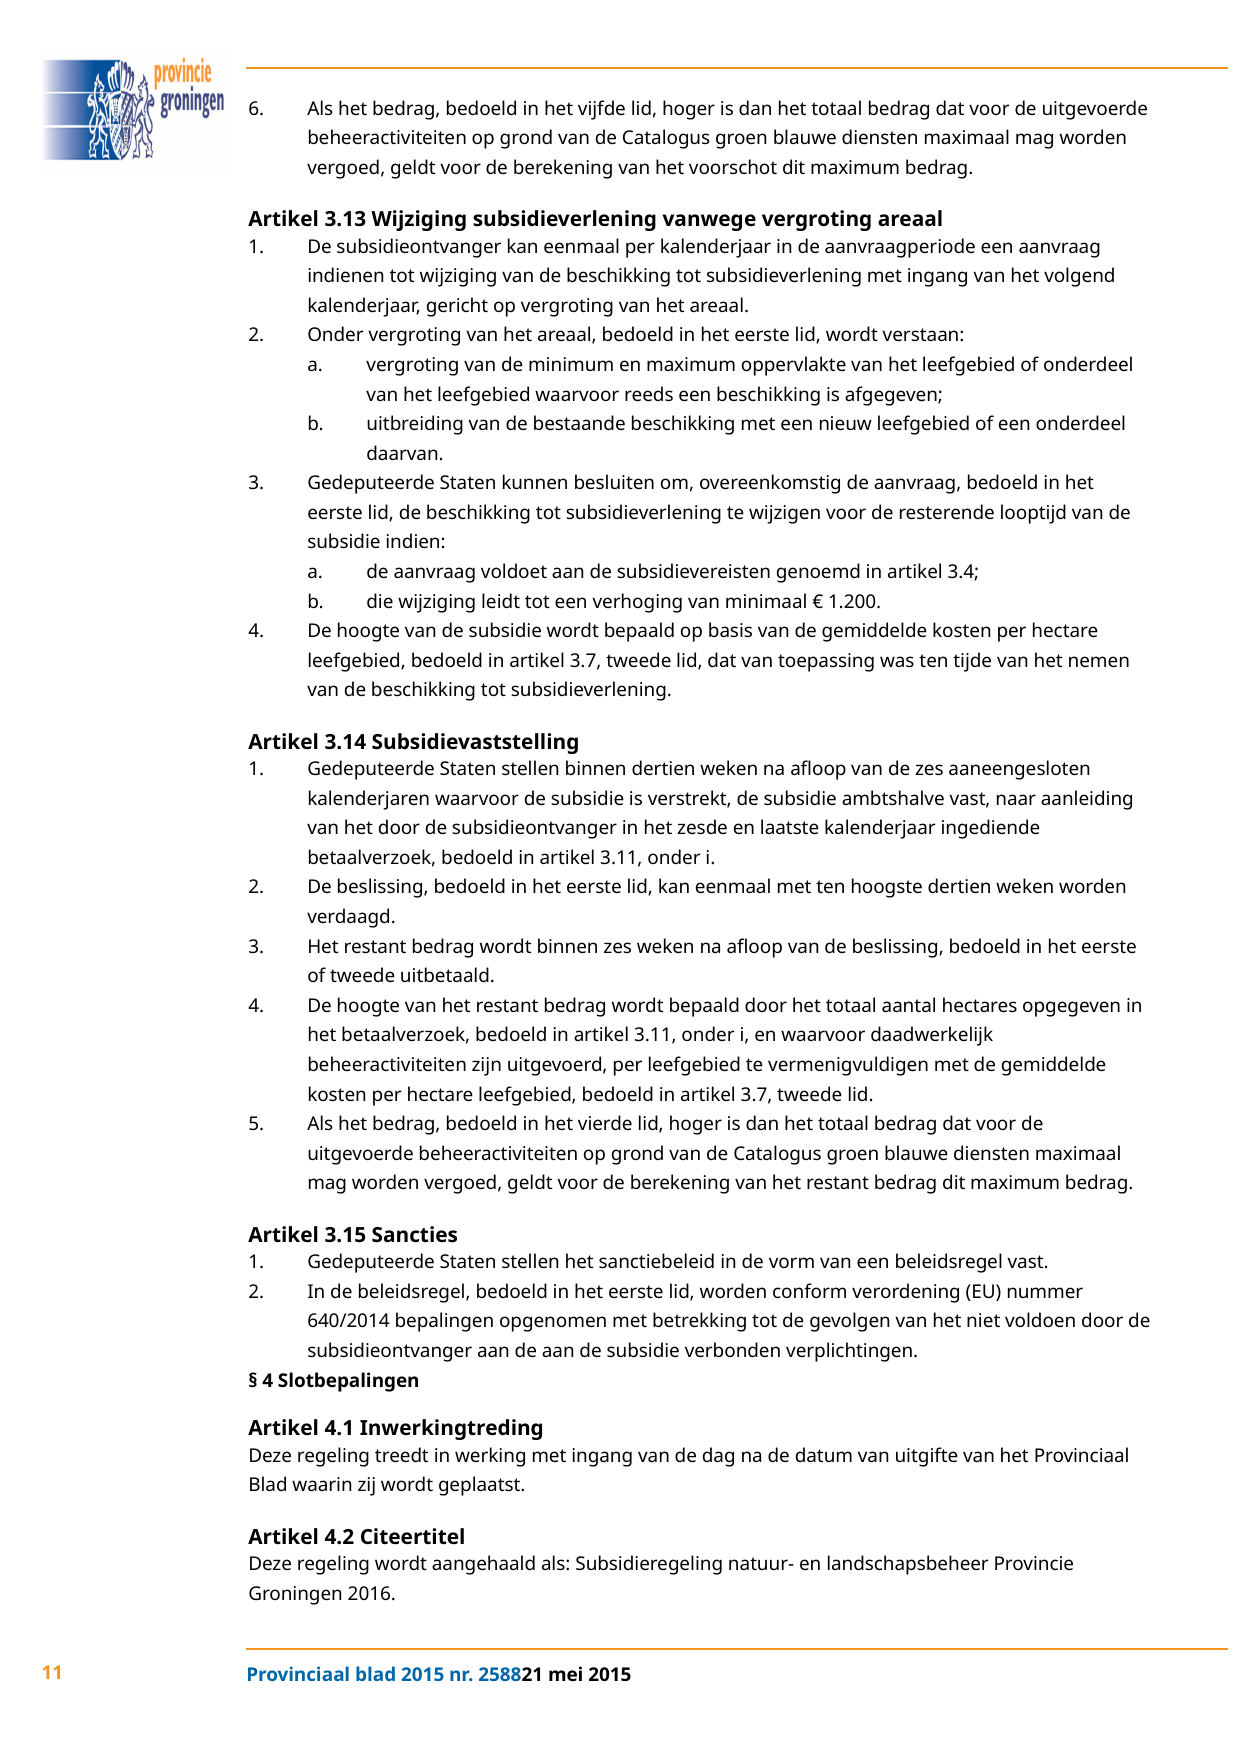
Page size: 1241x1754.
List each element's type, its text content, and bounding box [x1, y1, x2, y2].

list Als het bedrag, bedoeld in het vijfde lid, hoger is dan het totaal bedrag dat voor de uitgevoerde beheeractiviteiten op grond van de Catalogus groen blauwe diensten maximaal mag worden vergoed, geldt voor de berekening van het voorschot dit maximum bedrag. [248, 95, 1152, 180]
text Artikel 3.14 Subsidievaststelling [248, 727, 1152, 755]
text Artikel 3.13 Wijziging subsidieverlening vanwege vergroting areaal [248, 204, 1152, 233]
list die wijziging leidt tot een verhoging van minimaal € 1.200. [307, 588, 1152, 613]
list vergroting van de minimum en maximum oppervlakte van het leefgebied of onderdeel van het leefgebied waarvoor reeds een beschikking is afgegeven; [307, 351, 1152, 406]
list De hoogte van de subsidie wordt bepaald op basis van de gemiddelde kosten per hectare leefgebied, bedoeld in artikel 3.7, tweede lid, dat van toepassing was ten tijde van het nemen van de beschikking tot subsidieverlening. [248, 617, 1152, 702]
list Gedeputeerde Staten stellen binnen dertien weken na afloop van de zes aaneengesloten kalenderjaren waarvoor de subsidie is verstrekt, de subsidie ambtshalve vast, naar aanleiding van het door de subsidieontvanger in het zesde en laatste kalenderjaar ingediende betaalverzoek, bedoeld in artikel 3.11, onder i. [248, 755, 1152, 870]
list Onder vergroting van het areaal, bedoeld in het eerste lid, wordt verstaan: [248, 322, 1152, 347]
picture [41, 47, 231, 172]
list In de beleidsregel, bedoeld in het eerste lid, worden conform verordening (EU) nummer 640/2014 bepalingen opgenomen met betrekking tot de gevolgen van het niet voldoen door de subsidieontvanger aan de aan de subsidie verbonden verplichtingen. [248, 1278, 1152, 1363]
list De hoogte van het restant bedrag wordt bepaald door het totaal aantal hectares opgegeven in het betaalverzoek, bedoeld in artikel 3.11, onder i, en waarvoor daadwerkelijk beheeractiviteiten zijn uitgevoerd, per leefgebied te vermenigvuldigen met de gemiddelde kosten per hectare leefgebied, bedoeld in artikel 3.7, tweede lid. [248, 992, 1152, 1107]
text Artikel 4.2 Citeertitel [248, 1522, 1152, 1550]
list de aanvraag voldoet aan de subsidievereisten genoemd in artikel 3.4; [307, 558, 1152, 584]
list Gedeputeerde Staten stellen het sanctiebeleid in de vorm van een beleidsregel vast. [248, 1248, 1152, 1274]
text Artikel 4.1 Inwerkingtreding [248, 1413, 1152, 1442]
list Gedeputeerde Staten kunnen besluiten om, overeenkomstig de aanvraag, bedoeld in het eerste lid, de beschikking tot subsidieverlening te wijzigen voor de resterende looptijd van de subsidie indien: [248, 469, 1152, 554]
text Deze regeling treedt in werking met ingang van de dag na de datum van uitgifte van het Provinciaal Blad waarin zij wordt geplaatst. [248, 1442, 1152, 1497]
text Artikel 3.15 Sancties [248, 1220, 1152, 1248]
text § 4 Slotbepalingen [248, 1367, 1152, 1392]
list De beslissing, bedoeld in het eerste lid, kan eenmaal met ten hoogste dertien weken worden verdaagd. [248, 874, 1152, 929]
list uitbreiding van de bestaande beschikking met een nieuw leefgebied of een onderdeel daarvan. [307, 410, 1152, 466]
list Het restant bedrag wordt binnen zes weken na afloop van de beslissing, bedoeld in het eerste of tweede uitbetaald. [248, 933, 1152, 988]
text Deze regeling wordt aangehaald als: Subsidieregeling natuur- en landschapsbeheer Provincie Groningen 2016. [248, 1550, 1152, 1606]
list Als het bedrag, bedoeld in het vierde lid, hoger is dan het totaal bedrag dat voor de uitgevoerde beheeractiviteiten op grond van de Catalogus groen blauwe diensten maximaal mag worden vergoed, geldt voor de berekening van het restant bedrag dit maximum bedrag. [248, 1110, 1152, 1195]
list De subsidieontvanger kan eenmaal per kalenderjaar in de aanvraagperiode een aanvraag indienen tot wijziging van de beschikking tot subsidieverlening met ingang van het volgend kalenderjaar, gericht op vergroting van het areaal. [248, 233, 1152, 318]
